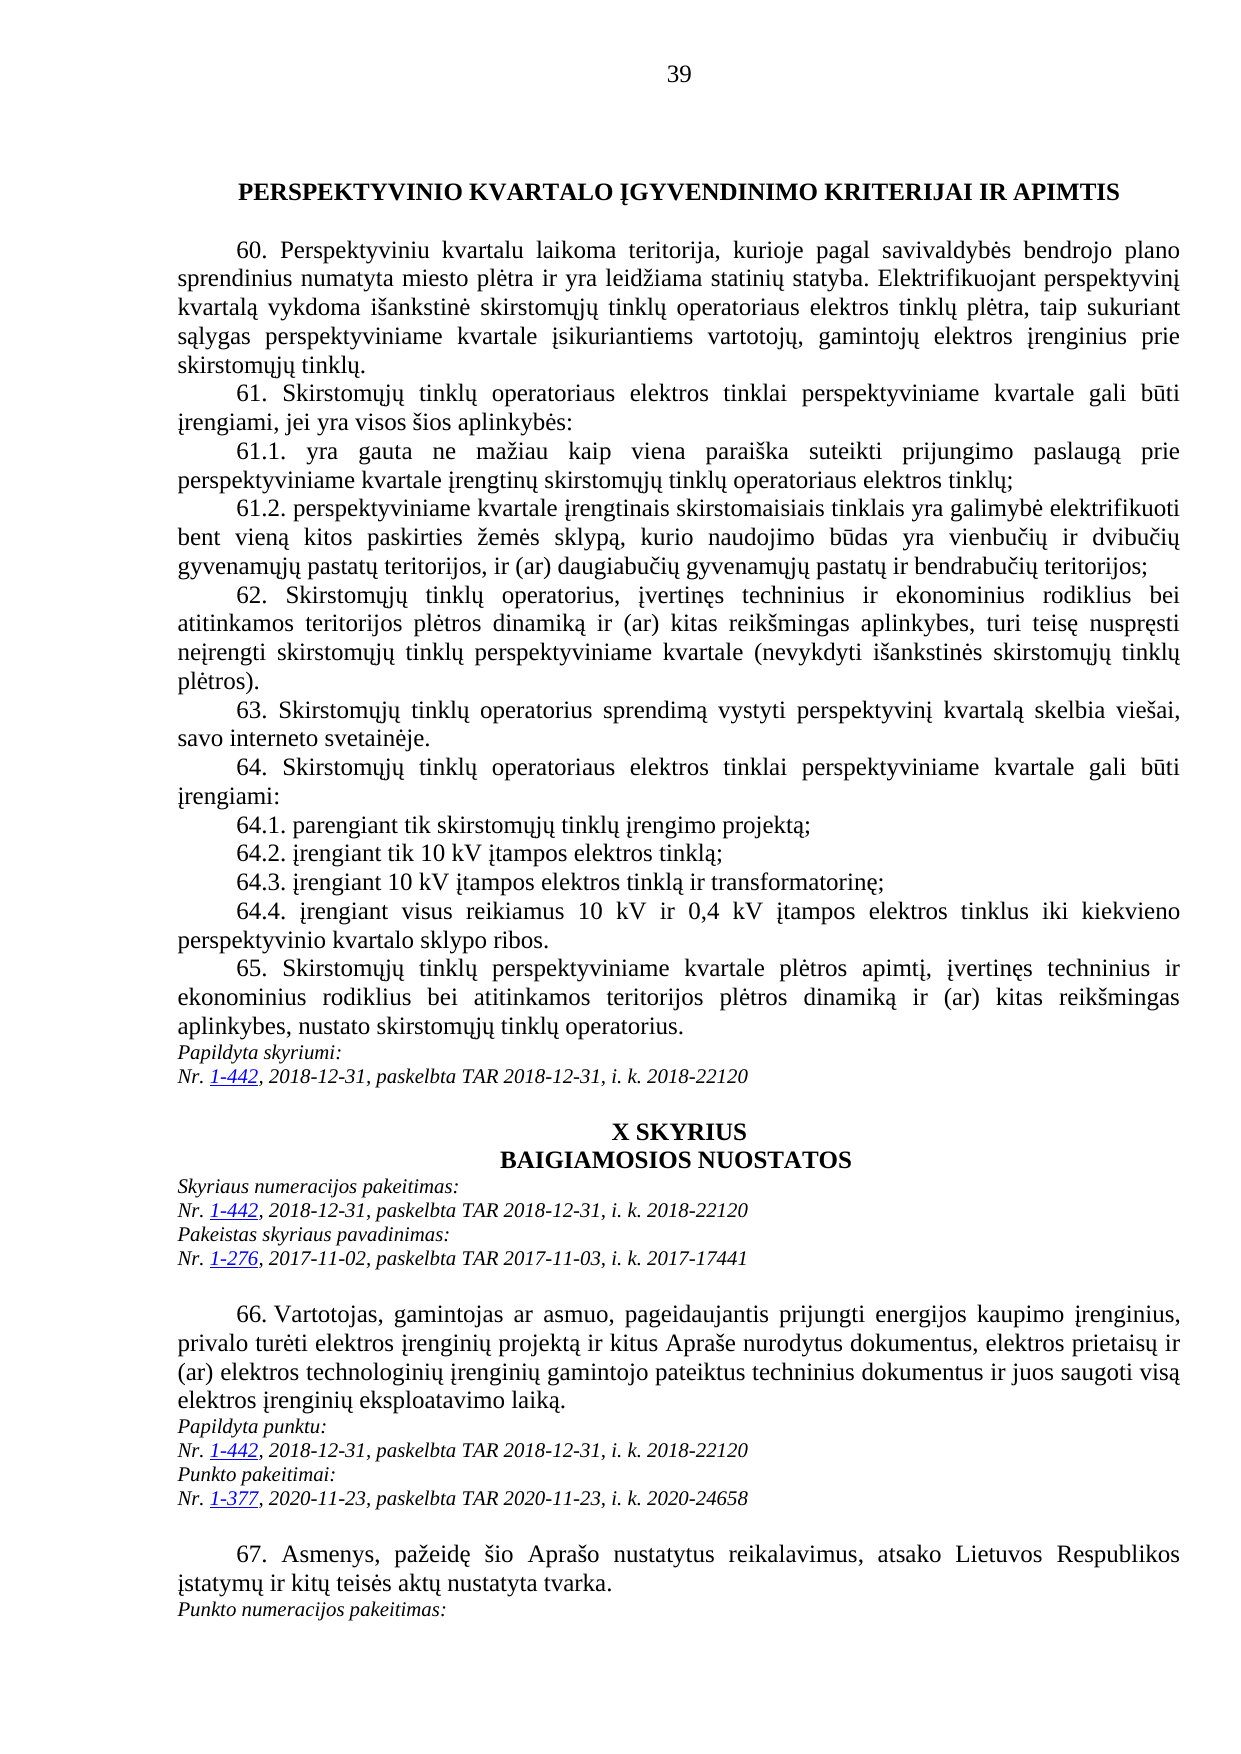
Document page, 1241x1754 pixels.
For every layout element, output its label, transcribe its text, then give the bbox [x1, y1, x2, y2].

text Nr. 1-377, 2020-11-23, paskelbta TAR 2020-11-23, i. k. 2020-24658 [177, 1486, 1181, 1510]
text 64.2. įrengiant tik 10 kV įtampos elektros tinklą; [177, 838, 1181, 867]
text Skyriaus numeracijos pakeitimas: [177, 1174, 1181, 1198]
text Punkto numeracijos pakeitimas: [177, 1597, 1181, 1621]
text Papildyta skyriumi: [177, 1040, 1181, 1064]
text Nr. 1-442, 2018-12-31, paskelbta TAR 2018-12-31, i. k. 2018-22120 [177, 1198, 1181, 1222]
text PERSPEKTYVINIO KVARTALO ĮGYVENDINIMO KRITERIJAI IR APIMTIS [177, 177, 1181, 206]
text 61.1. yra gauta ne mažiau kaip viena paraiška suteikti prijungimo paslaugą prie perspektyviniame kvartale įrengtinų skirstomųjų tinklų operatoriaus elektros tinklų; [177, 436, 1181, 493]
text X SKYRIUS [177, 1117, 1181, 1145]
text 67. Asmenys, pažeidę šio Aprašo nustatytus reikalavimus, atsako Lietuvos Respublikos įstatymų ir kitų teisės aktų nustatyta tvarka. [177, 1539, 1181, 1597]
text Nr. 1-276, 2017-11-02, paskelbta TAR 2017-11-03, i. k. 2017-17441 [177, 1246, 1181, 1270]
text BAIGIAMOSIOS NUOSTATOS [177, 1145, 1181, 1174]
text 64.1. parengiant tik skirstomųjų tinklų įrengimo projektą; [177, 810, 1181, 838]
text 61. Skirstomųjų tinklų operatoriaus elektros tinklai perspektyviniame kvartale gali būti įrengiami, jei yra visos šios aplinkybės: [177, 378, 1181, 436]
text Nr. 1-442, 2018-12-31, paskelbta TAR 2018-12-31, i. k. 2018-22120 [177, 1438, 1181, 1462]
text 64.4. įrengiant visus reikiamus 10 kV ir 0,4 kV įtampos elektros tinklus iki kiekvieno perspektyvinio kvartalo sklypo ribos. [177, 896, 1181, 953]
text Papildyta punktu: [177, 1414, 1181, 1438]
text 62. Skirstomųjų tinklų operatorius, įvertinęs techninius ir ekonominius rodiklius bei atitinkamos teritorijos plėtros dinamiką ir (ar) kitas reikšmingas aplinkybes, turi teisę nuspręsti neįrengti skirstomųjų tinklų perspektyviniame kvartale (nevykdyti išankstinės skirstomųjų tinklų plėtros). [177, 580, 1181, 695]
text 66. Vartotojas, gamintojas ar asmuo, pageidaujantis prijungti energijos kaupimo įrenginius, privalo turėti elektros įrenginių projektą ir kitus Apraše nurodytus dokumentus, elektros prietaisų ir (ar) elektros technologinių įrenginių gamintojo pateiktus techninius dokumentus ir juos saugoti visą elektros įrenginių eksploatavimo laiką. [177, 1299, 1181, 1414]
text 64.3. įrengiant 10 kV įtampos elektros tinklą ir transformatorinę; [177, 867, 1181, 896]
text Punkto pakeitimai: [177, 1462, 1181, 1486]
text 60. Perspektyviniu kvartalu laikoma teritorija, kurioje pagal savivaldybės bendrojo plano sprendinius numatyta miesto plėtra ir yra leidžiama statinių statyba. Elektrifikuojant perspektyvinį kvartalą vykdoma išankstinė skirstomųjų tinklų operatoriaus elektros tinklų plėtra, taip sukuriant sąlygas perspektyviniame kvartale įsikuriantiems vartotojų, gamintojų elektros įrenginius prie skirstomųjų tinklų. [177, 235, 1181, 378]
text 63. Skirstomųjų tinklų operatorius sprendimą vystyti perspektyvinį kvartalą skelbia viešai, savo interneto svetainėje. [177, 695, 1181, 752]
text Pakeistas skyriaus pavadinimas: [177, 1222, 1181, 1246]
text 61.2. perspektyviniame kvartale įrengtinais skirstomaisiais tinklais yra galimybė elektrifikuoti bent vieną kitos paskirties žemės sklypą, kurio naudojimo būdas yra vienbučių ir dvibučių gyvenamųjų pastatų teritorijos, ir (ar) daugiabučių gyvenamųjų pastatų ir bendrabučių teritorijos; [177, 493, 1181, 580]
text 64. Skirstomųjų tinklų operatoriaus elektros tinklai perspektyviniame kvartale gali būti įrengiami: [177, 752, 1181, 810]
text 65. Skirstomųjų tinklų perspektyviniame kvartale plėtros apimtį, įvertinęs techninius ir ekonominius rodiklius bei atitinkamos teritorijos plėtros dinamiką ir (ar) kitas reikšmingas aplinkybes, nustato skirstomųjų tinklų operatorius. [177, 953, 1181, 1040]
text Nr. 1-442, 2018-12-31, paskelbta TAR 2018-12-31, i. k. 2018-22120 [177, 1064, 1181, 1088]
